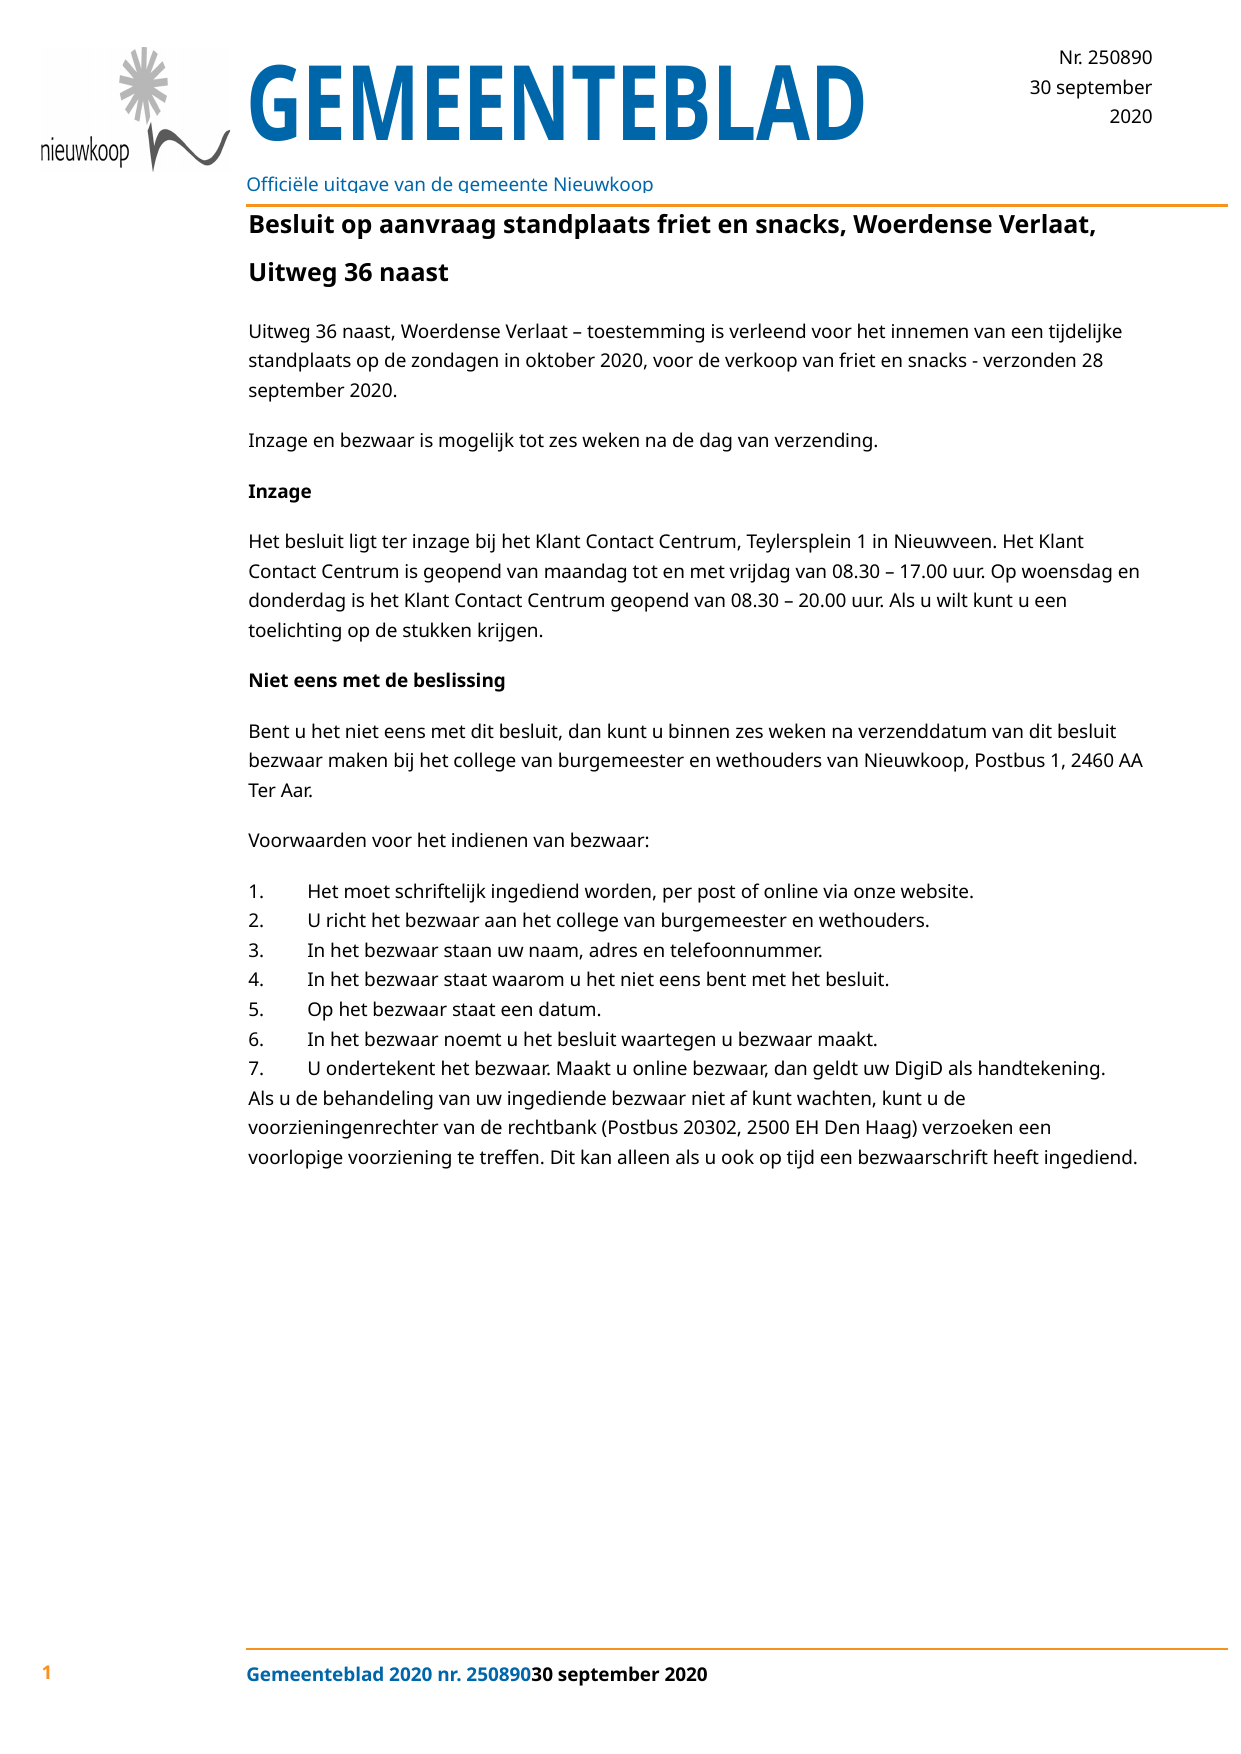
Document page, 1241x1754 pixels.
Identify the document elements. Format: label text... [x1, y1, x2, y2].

list Op het bezwaar staat een datum. [248, 996, 1152, 1022]
list In het bezwaar staan uw naam, adres en telefoonnummer. [248, 937, 1152, 963]
text Als u de behandeling van uw ingediende bezwaar niet af kunt wachten, kunt u de voorzieningenrechter van de rechtbank (Postbus 20302, 2500 EH Den Haag) verzoeken een voorlopige voorziening te treffen. Dit kan alleen als u ook op tijd een bezwaarschrift heeft ingediend. [248, 1085, 1152, 1170]
text Inzage en bezwaar is mogelijk tot zes weken na de dag van verzending. [248, 427, 1152, 453]
list In het bezwaar noemt u het besluit waartegen u bezwaar maakt. [248, 1026, 1152, 1052]
list U richt het bezwaar aan het college van burgemeester en wethouders. [248, 907, 1152, 933]
picture [41, 47, 231, 172]
list Het moet schriftelijk ingediend worden, per post of online via onze website. [248, 878, 1152, 904]
list In het bezwaar staat waarom u het niet eens bent met het besluit. [248, 967, 1152, 992]
text Uitweg 36 naast, Woerdense Verlaat – toestemming is verleend voor het innemen van een tijdelijke standplaats op de zondagen in oktober 2020, voor de verkoop van friet en snacks - verzonden 28 september 2020. [248, 318, 1152, 403]
list U ondertekent het bezwaar. Maakt u online bezwaar, dan geldt uw DigiD als handtekening. [248, 1055, 1152, 1081]
text Bent u het niet eens met dit besluit, dan kunt u binnen zes weken na verzenddatum van dit besluit bezwaar maken bij het college van burgemeester en wethouders van Nieuwkoop, Postbus 1, 2460 AA Ter Aar. [248, 718, 1152, 803]
text Voorwaarden voor het indienen van bezwaar: [248, 827, 1152, 853]
text Besluit op aanvraag standplaats friet en snacks, Woerdense Verlaat, Uitweg 36 naast [248, 207, 1152, 288]
text Het besluit ligt ter inzage bij het Klant Contact Centrum, Teylersplein 1 in Nieuwveen. Het Klant Contact Centrum is geopend van maandag tot en met vrijdag van 08.30 – 17.00 uur. Op woensdag en donderdag is het Klant Contact Centrum geopend van 08.30 – 20.00 uur. Als u wilt kunt u een toelichting op de stukken krijgen. [248, 528, 1152, 643]
text Inzage [248, 478, 1152, 504]
text Niet eens met de beslissing [248, 667, 1152, 693]
